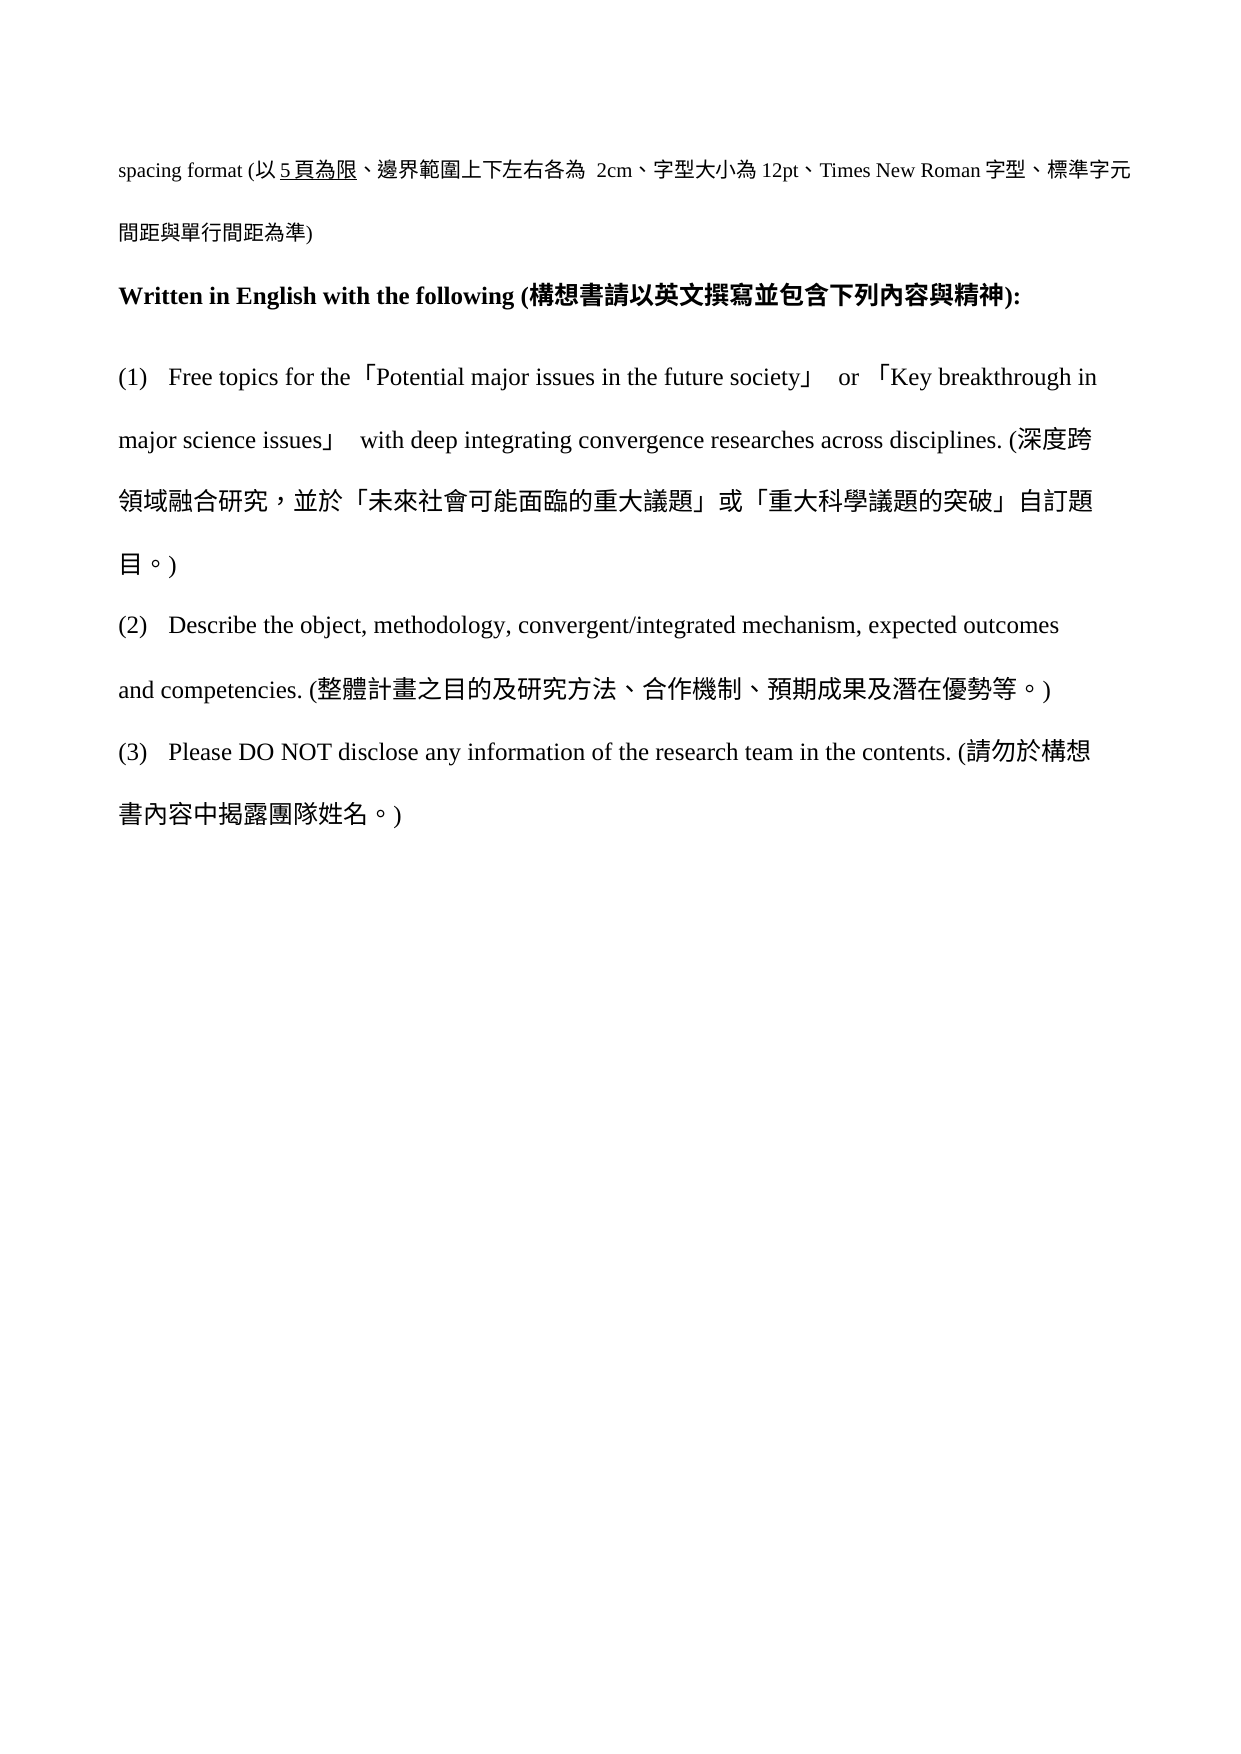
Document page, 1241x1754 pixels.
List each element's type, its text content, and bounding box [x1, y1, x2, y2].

list Describe the object, methodology, convergent/integrated mechanism, expected outcomes and competencies. (整體計畫之目的及研究方法、合作機制、預期成果及潛在優勢等。) [118, 583, 1101, 708]
text Written in English with the following (構想書請以英文撰寫並包含下列內容與精神): [118, 252, 1101, 314]
text spacing format (以5頁為限、邊界範圍上下左右各為 2cm、字型大小為12pt、Times New Roman字型、標準字元間距與單行間距為準) [118, 127, 1131, 252]
list Free topics for the「Potential major issues in the future society」 or 「Key breakthrough in major science issues」 with deep integrating convergence researches across disciplines. (深度跨領域融合研究，並於「未來社會可能面臨的重大議題」或「重大科學議題的突破」自訂題目。) [118, 333, 1101, 583]
list Please DO NOT disclose any information of the research team in the contents. (請勿於構想書內容中揭露團隊姓名。) [118, 708, 1101, 833]
